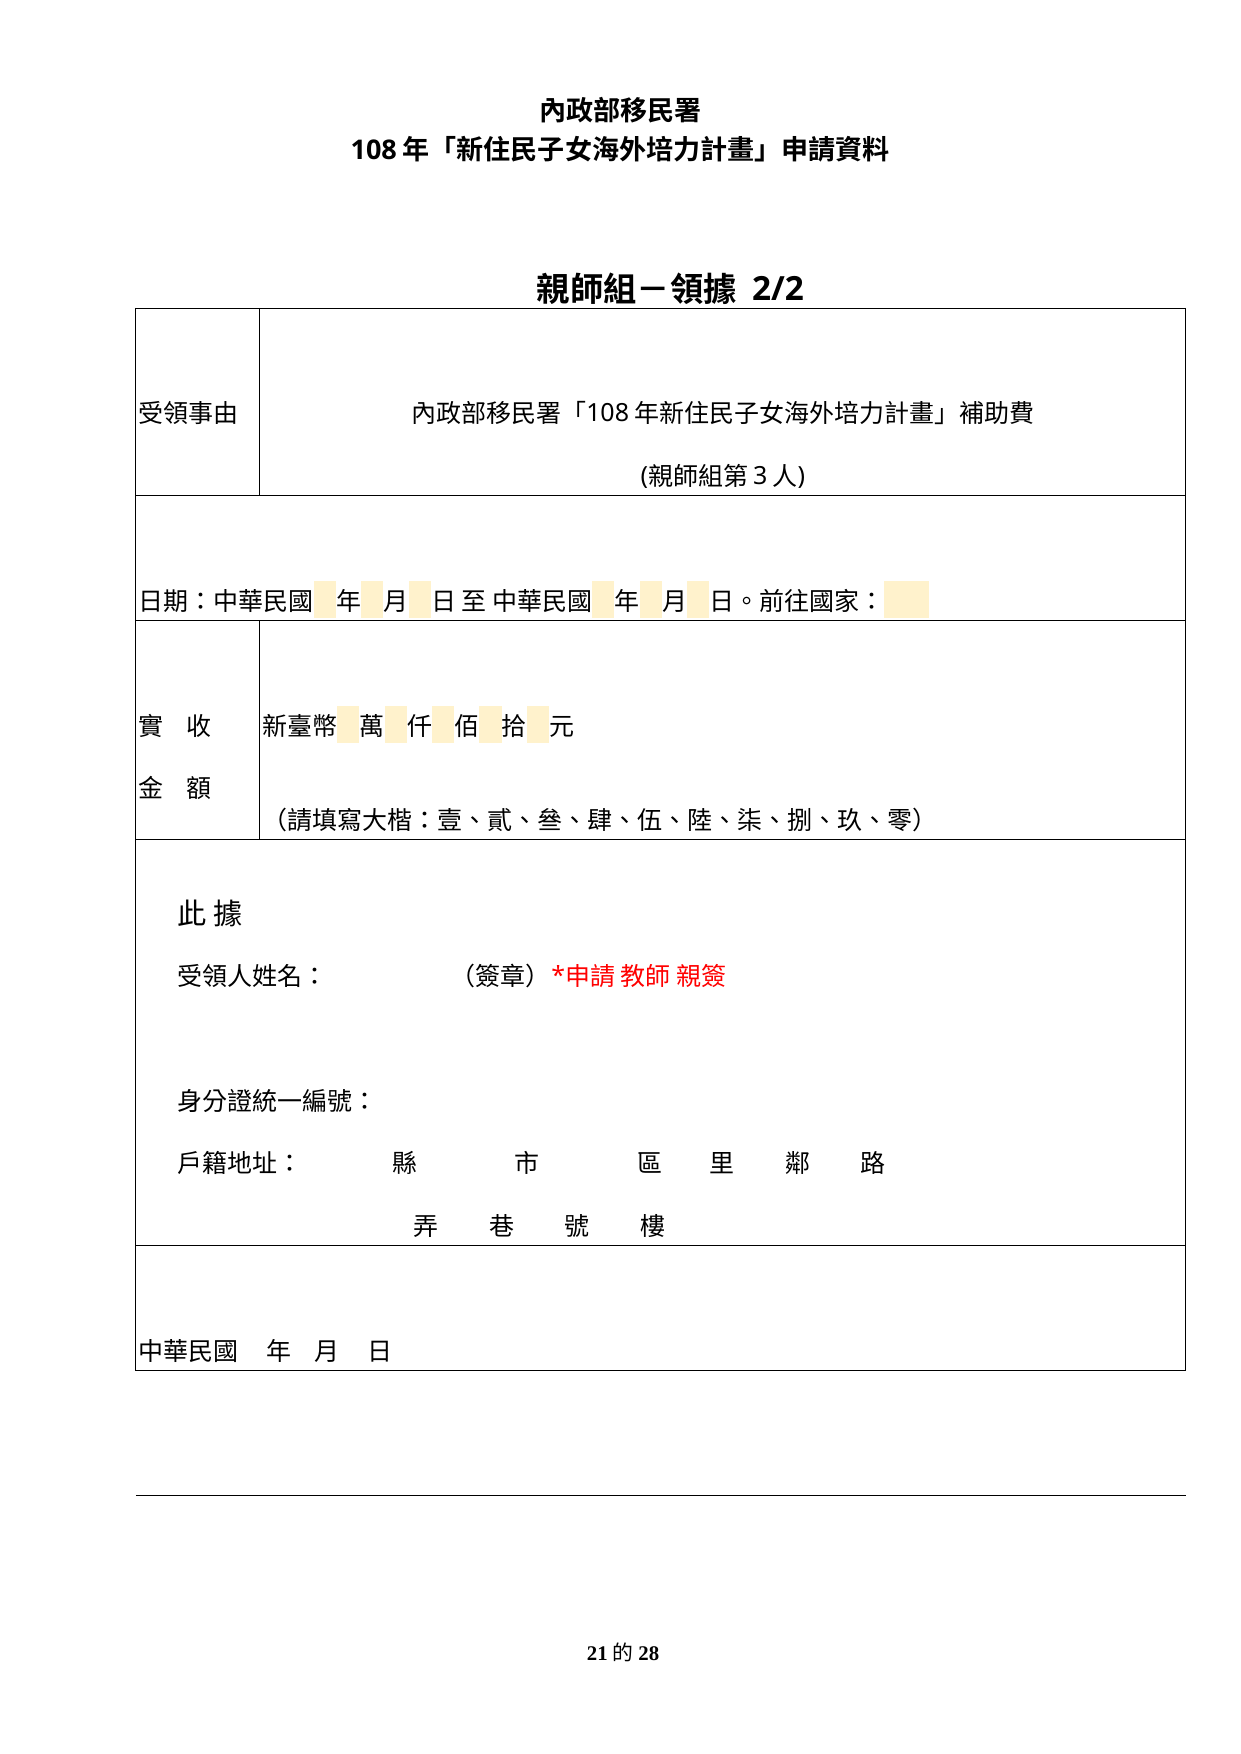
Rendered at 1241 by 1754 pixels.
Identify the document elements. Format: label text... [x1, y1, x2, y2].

table_header 受領事由 [136, 309, 259, 495]
table_cell [661, 1371, 829, 1495]
text 親師組－領據 2/2 [136, 245, 1104, 308]
table_cell 中華民國 年 月 日 [136, 1246, 1185, 1370]
table_cell 新臺幣 萬 仟 佰 拾 元 （請填寫大楷：壹、貳、叄、肆、伍、陸、柒、捌、玖、零） [260, 621, 1185, 839]
table_cell 此 據 受領人姓名： （簽章）*申請 教師 親簽 身分證統一編號： 戶籍地址： 縣 市 區 里 鄰 路 弄 巷 號 樓 [136, 840, 1185, 1245]
table_cell [961, 1371, 1073, 1495]
table_header 內政部移民署「108年新住民子女海外培力計畫」補助費 (親師組第3人) [260, 309, 1185, 495]
table_cell [1073, 1371, 1186, 1495]
table_cell [136, 1371, 492, 1495]
table_cell 日期：中華民國 年 月 日 至 中華民國 年 月 日。前往國家： [136, 496, 1185, 620]
table_cell [492, 1371, 661, 1495]
table_cell [830, 1371, 961, 1495]
table_cell 實 收 金 額 [136, 621, 259, 839]
